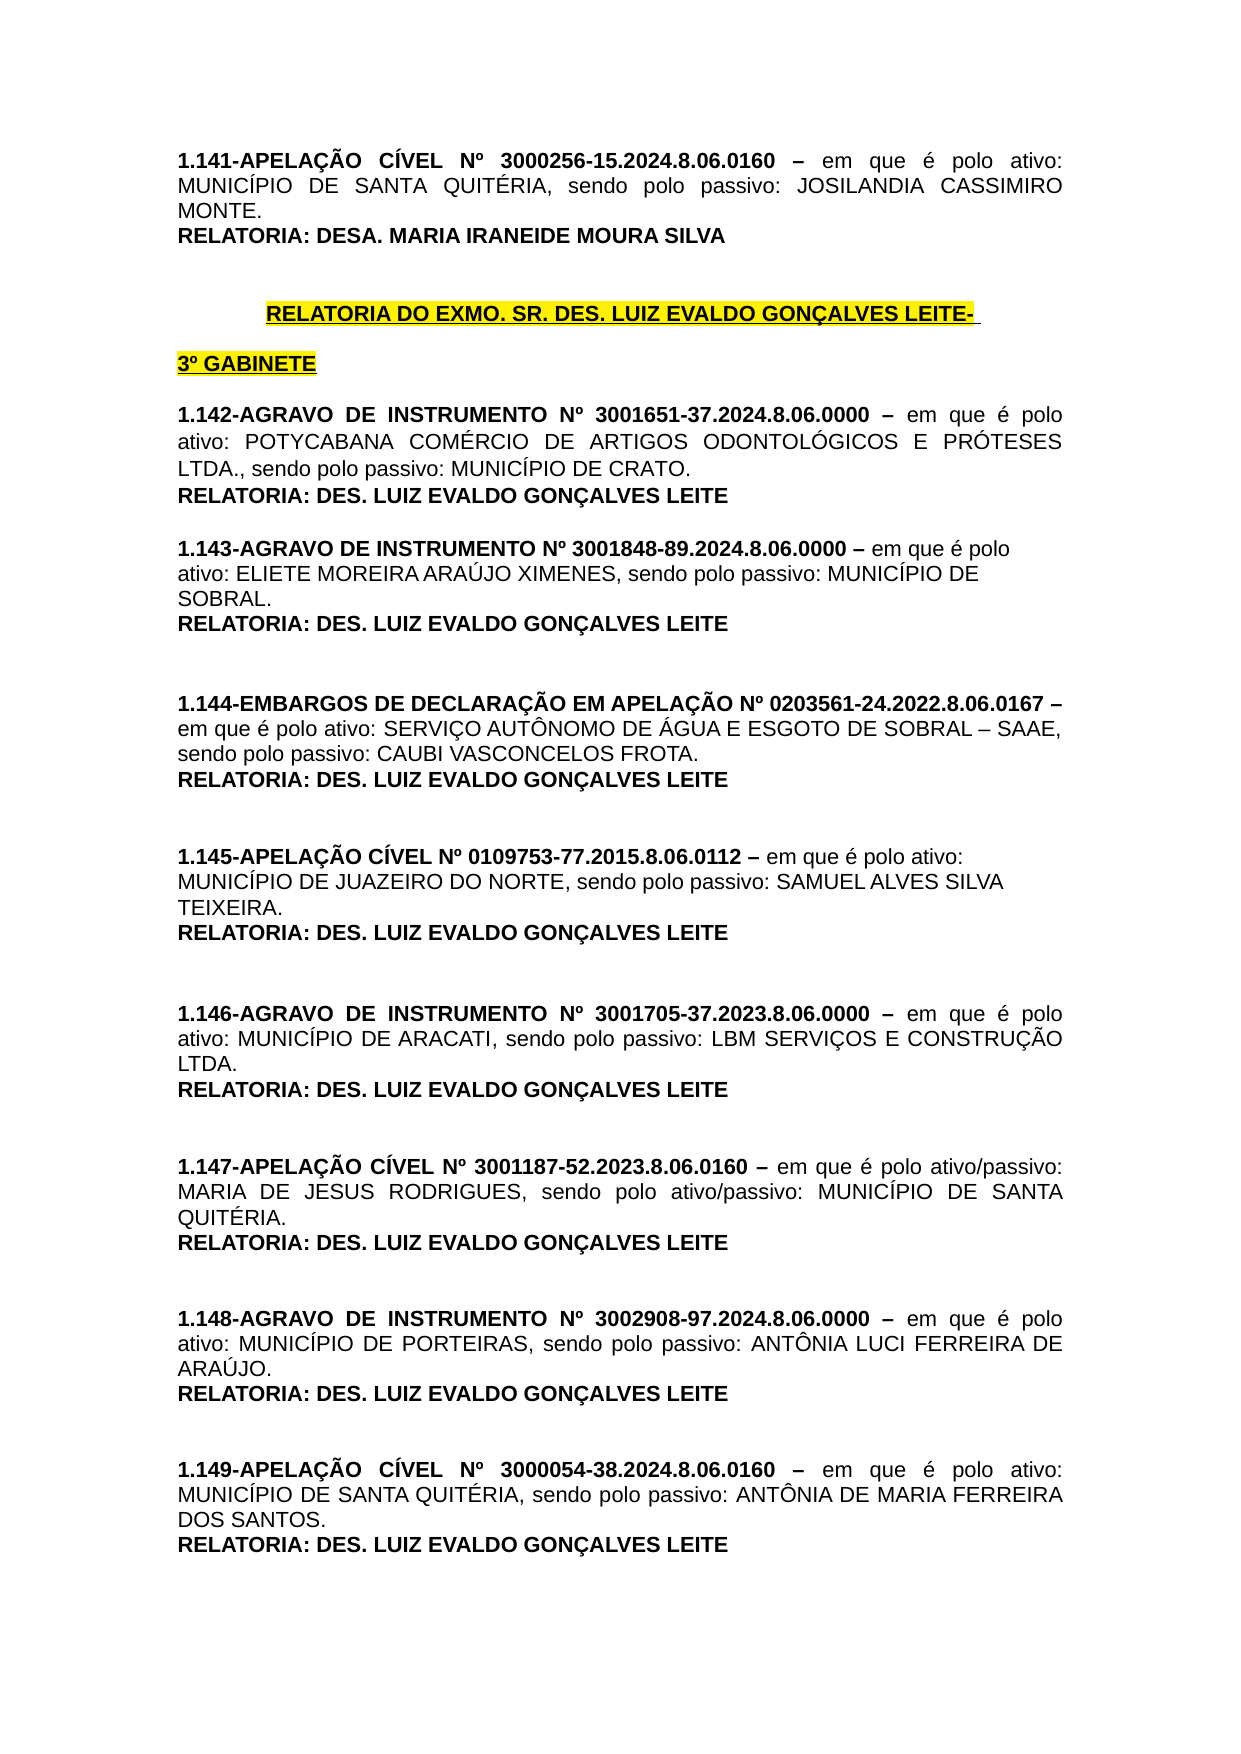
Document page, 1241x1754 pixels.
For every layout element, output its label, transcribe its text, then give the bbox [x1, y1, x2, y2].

text RELATORIA: DES. LUIZ EVALDO GONÇALVES LEITE [177, 611, 1063, 636]
text RELATORIA: DESA. MARIA IRANEIDE MOURA SILVA [177, 223, 1063, 248]
text 1.143-AGRAVO DE INSTRUMENTO Nº 3001848-89.2024.8.06.0000 – em que é polo ativo: ELIETE MOREIRA ARAÚJO XIMENES, sendo polo passivo: MUNICÍPIO DE SOBRAL. [177, 536, 1063, 611]
text 1.142-AGRAVO DE INSTRUMENTO Nº 3001651-37.2024.8.06.0000 – em que é polo ativo: POTYCABANA COMÉRCIO DE ARTIGOS ODONTOLÓGICOS E PRÓTESES LTDA., sendo polo passivo: MUNICÍPIO DE CRATO. [177, 402, 1063, 481]
text RELATORIA: DES. LUIZ EVALDO GONÇALVES LEITE [177, 766, 1063, 792]
text RELATORIA: DES. LUIZ EVALDO GONÇALVES LEITE [177, 483, 1063, 508]
text RELATORIA: DES. LUIZ EVALDO GONÇALVES LEITE [177, 1076, 1063, 1102]
text 1.146-AGRAVO DE INSTRUMENTO Nº 3001705-37.2023.8.06.0000 – em que é polo ativo: MUNICÍPIO DE ARACATI, sendo polo passivo: LBM SERVIÇOS E CONSTRUÇÃO LTDA. [177, 1001, 1063, 1076]
text RELATORIA: DES. LUIZ EVALDO GONÇALVES LEITE [177, 1230, 1063, 1255]
text 1.147-APELAÇÃO CÍVEL Nº 3001187-52.2023.8.06.0160 – em que é polo ativo/passivo: MARIA DE JESUS RODRIGUES, sendo polo ativo/passivo: MUNICÍPIO DE SANTA QUITÉRIA. [177, 1154, 1063, 1230]
text 1.148-AGRAVO DE INSTRUMENTO Nº 3002908-97.2024.8.06.0000 – em que é polo ativo: MUNICÍPIO DE PORTEIRAS, sendo polo passivo: ANTÔNIA LUCI FERREIRA DE ARAÚJO. [177, 1305, 1063, 1381]
text 3º GABINETE [177, 351, 1063, 376]
text 1.144-EMBARGOS DE DECLARAÇÃO EM APELAÇÃO Nº 0203561-24.2022.8.06.0167 – em que é polo ativo: SERVIÇO AUTÔNOMO DE ÁGUA E ESGOTO DE SOBRAL – SAAE, sendo polo passivo: CAUBI VASCONCELOS FROTA. [177, 691, 1063, 766]
text 1.141-APELAÇÃO CÍVEL Nº 3000256-15.2024.8.06.0160 – em que é polo ativo: MUNICÍPIO DE SANTA QUITÉRIA, sendo polo passivo: JOSILANDIA CASSIMIRO MONTE. [177, 148, 1063, 223]
text RELATORIA: DES. LUIZ EVALDO GONÇALVES LEITE [177, 920, 1063, 945]
text RELATORIA: DES. LUIZ EVALDO GONÇALVES LEITE [177, 1532, 1063, 1558]
text RELATORIA DO EXMO. SR. DES. LUIZ EVALDO GONÇALVES LEITE- [177, 301, 1063, 326]
text 1.145-APELAÇÃO CÍVEL Nº 0109753-77.2015.8.06.0112 – em que é polo ativo: MUNICÍPIO DE JUAZEIRO DO NORTE, sendo polo passivo: SAMUEL ALVES SILVA TEIXEIRA. [177, 844, 1063, 920]
text 1.149-APELAÇÃO CÍVEL Nº 3000054-38.2024.8.06.0160 – em que é polo ativo: MUNICÍPIO DE SANTA QUITÉRIA, sendo polo passivo: ANTÔNIA DE MARIA FERREIRA DOS SANTOS. [177, 1457, 1063, 1532]
text RELATORIA: DES. LUIZ EVALDO GONÇALVES LEITE [177, 1381, 1063, 1406]
